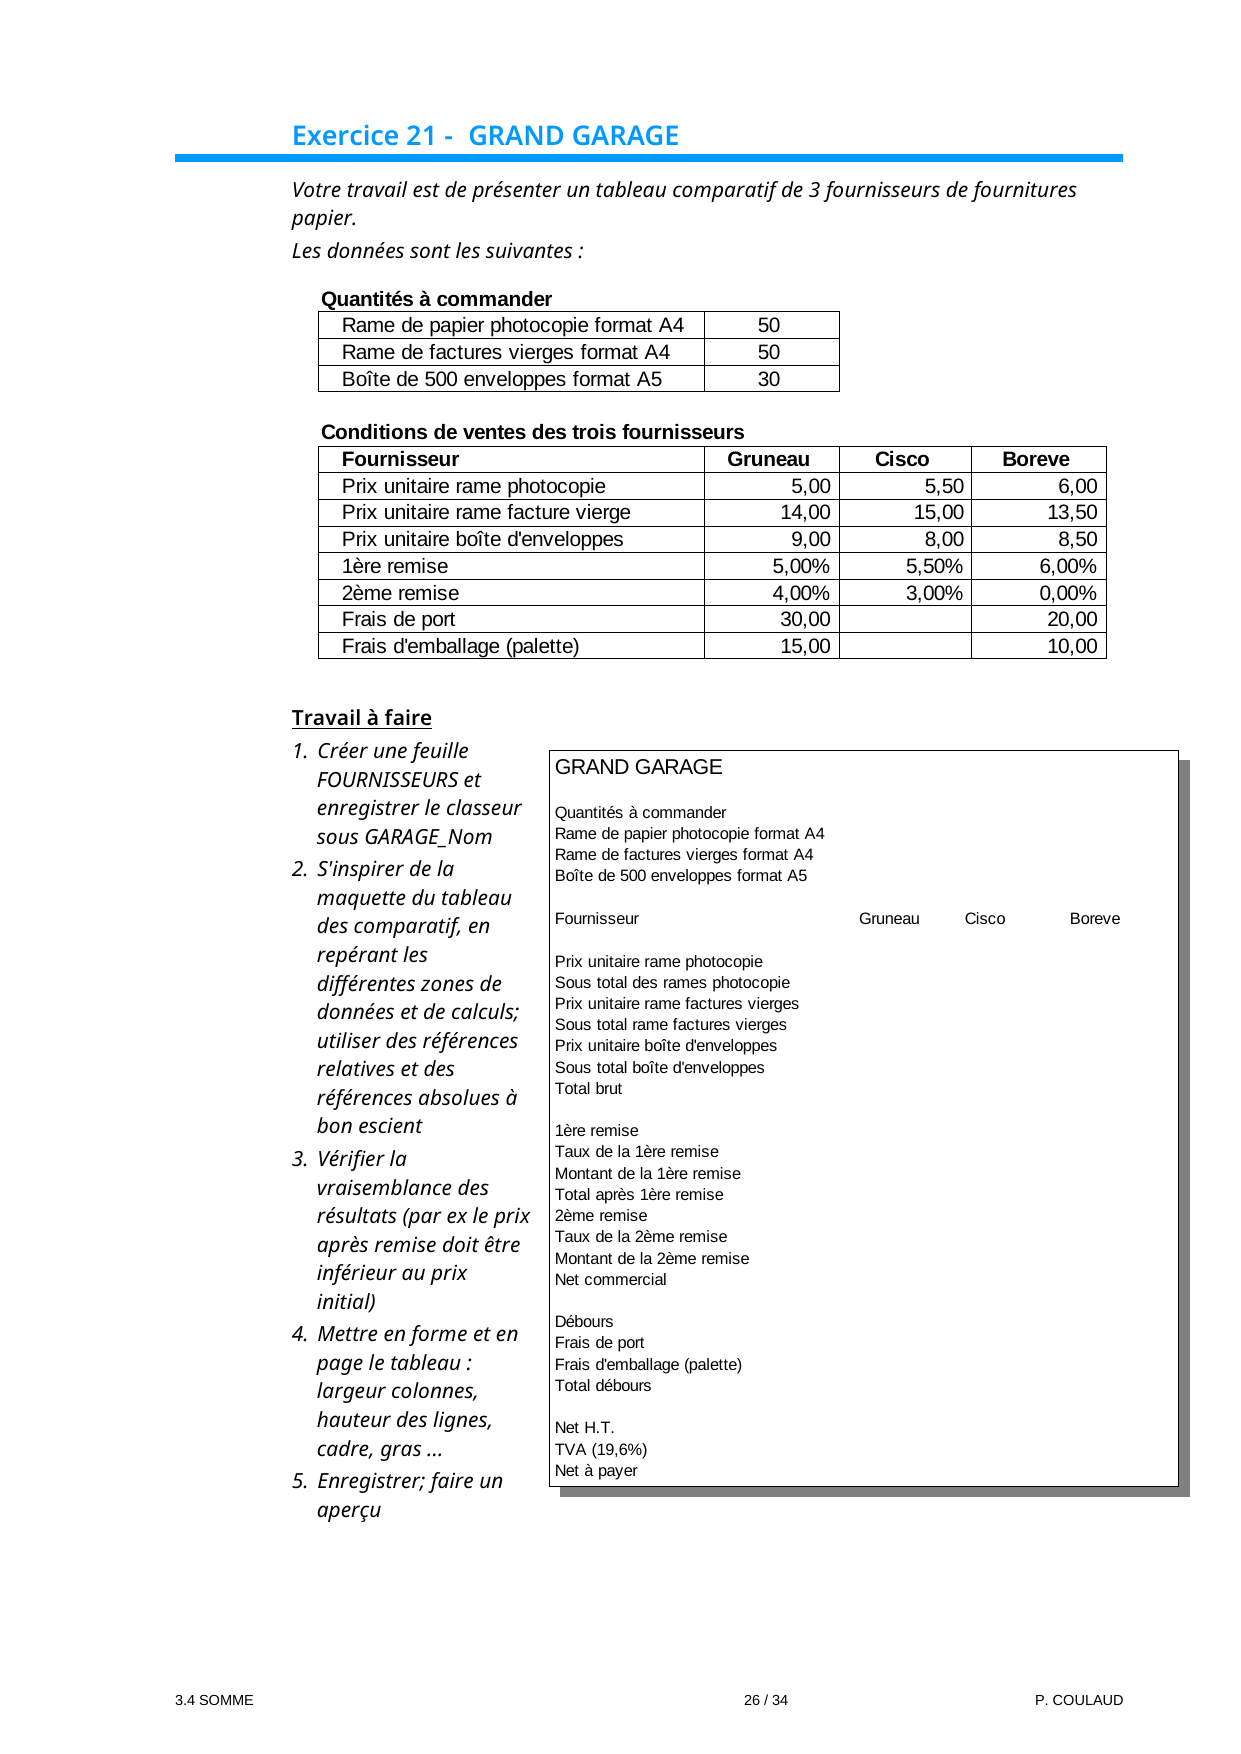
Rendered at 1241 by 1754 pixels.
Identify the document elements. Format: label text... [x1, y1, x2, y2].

list Créer une feuille FOURNISSEURS et enregistrer le classeur sous GARAGE_Nom [550, 751, 1178, 1486]
subtitle Travail à faire [292, 703, 1123, 732]
list Mettre en forme et en page le tableau : largeur colonnes, hauteur des lignes, cadre, gras ... [292, 1319, 549, 1462]
text Les données sont les suivantes : [292, 236, 1123, 264]
list Créer une feuille FOURNISSEURS et enregistrer le classeur sous GARAGE_Nom [292, 736, 1123, 850]
list S'inspirer de la maquette du tableau des comparatif, en repérant les différentes zones de données et de calculs; utiliser des références relatives et des références absolues à bon escient [292, 854, 549, 1140]
subtitle GRAND GARAGE [175, 117, 1123, 154]
list Enregistrer; faire un aperçu [292, 1466, 1123, 1523]
text Votre travail est de présenter un tableau comparatif de 3 fournisseurs de fournitures papier. [292, 174, 1123, 232]
list Vérifier la vraisemblance des résultats (par ex le prix après remise doit être inférieur au prix initial) [292, 1144, 549, 1315]
list Mettre en forme et en page le tableau : largeur colonnes, hauteur des lignes, cadre, gras ... [553, 1319, 1123, 1462]
list Vérifier la vraisemblance des résultats (par ex le prix après remise doit être inférieur au prix initial) [553, 1144, 1123, 1315]
list S'inspirer de la maquette du tableau des comparatif, en repérant les différentes zones de données et de calculs; utiliser des références relatives et des références absolues à bon escient [553, 854, 1123, 1140]
